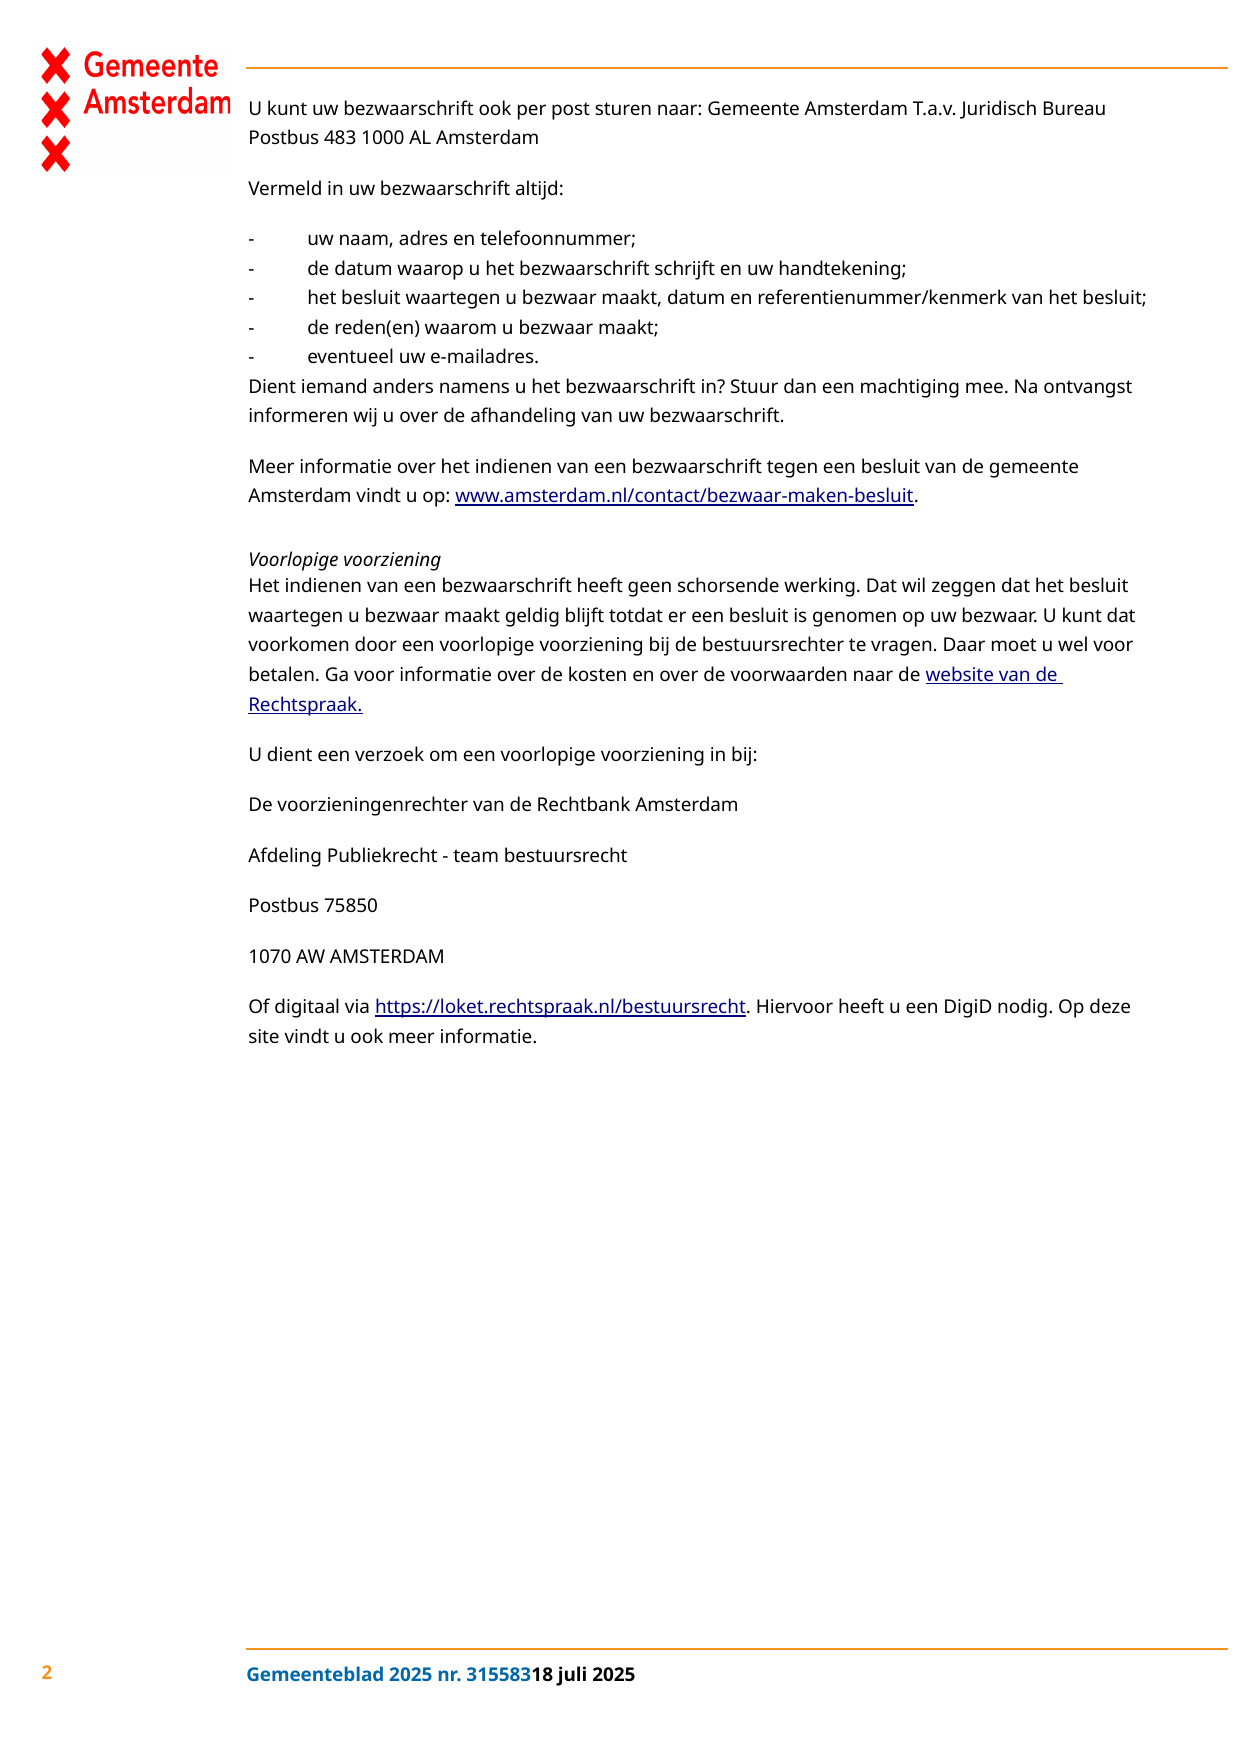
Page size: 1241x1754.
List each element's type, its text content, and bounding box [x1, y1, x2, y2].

text Afdeling Publiekrecht - team bestuursrecht [248, 842, 1152, 868]
text Postbus 75850 [248, 892, 1152, 918]
text U dient een verzoek om een voorlopige voorziening in bij: [248, 741, 1152, 767]
text De voorzieningenrechter van de Rechtbank Amsterdam [248, 792, 1152, 817]
text 1070 AW AMSTERDAM [248, 943, 1152, 968]
list eventueel uw e-mailadres. [248, 343, 1152, 369]
text Vermeld in uw bezwaarschrift altijd: [248, 175, 1152, 201]
text U kunt uw bezwaarschrift ook per post sturen naar: Gemeente Amsterdam T.a.v. Juridisch Bureau Postbus 483 1000 AL Amsterdam [248, 95, 1152, 150]
text Of digitaal via https://loket.rechtspraak.nl/bestuursrecht. Hiervoor heeft u een DigiD nodig. Op deze site vindt u ook meer informatie. [248, 993, 1152, 1048]
list uw naam, adres en telefoonnummer; [248, 225, 1152, 251]
text Het indienen van een bezwaarschrift heeft geen schorsende werking. Dat wil zeggen dat het besluit waartegen u bezwaar maakt geldig blijft totdat er een besluit is genomen op uw bezwaar. U kunt dat voorkomen door een voorlopige voorziening bij de bestuursrechter te vragen. Daar moet u wel voor betalen. Ga voor informatie over de kosten en over de voorwaarden naar de website van de Rechtspraak. [248, 572, 1152, 716]
text Meer informatie over het indienen van een bezwaarschrift tegen een besluit van de gemeente Amsterdam vindt u op: www.amsterdam.nl/contact/bezwaar-maken-besluit. [248, 453, 1152, 508]
list de datum waarop u het bezwaarschrift schrijft en uw handtekening; [248, 255, 1152, 281]
picture [41, 47, 231, 172]
text Voorlopige voorziening [248, 547, 1152, 572]
list het besluit waartegen u bezwaar maakt, datum en referentienummer/kenmerk van het besluit; [248, 284, 1152, 310]
list de reden(en) waarom u bezwaar maakt; [248, 314, 1152, 340]
text Dient iemand anders namens u het bezwaarschrift in? Stuur dan een machtiging mee. Na ontvangst informeren wij u over de afhandeling van uw bezwaarschrift. [248, 373, 1152, 428]
